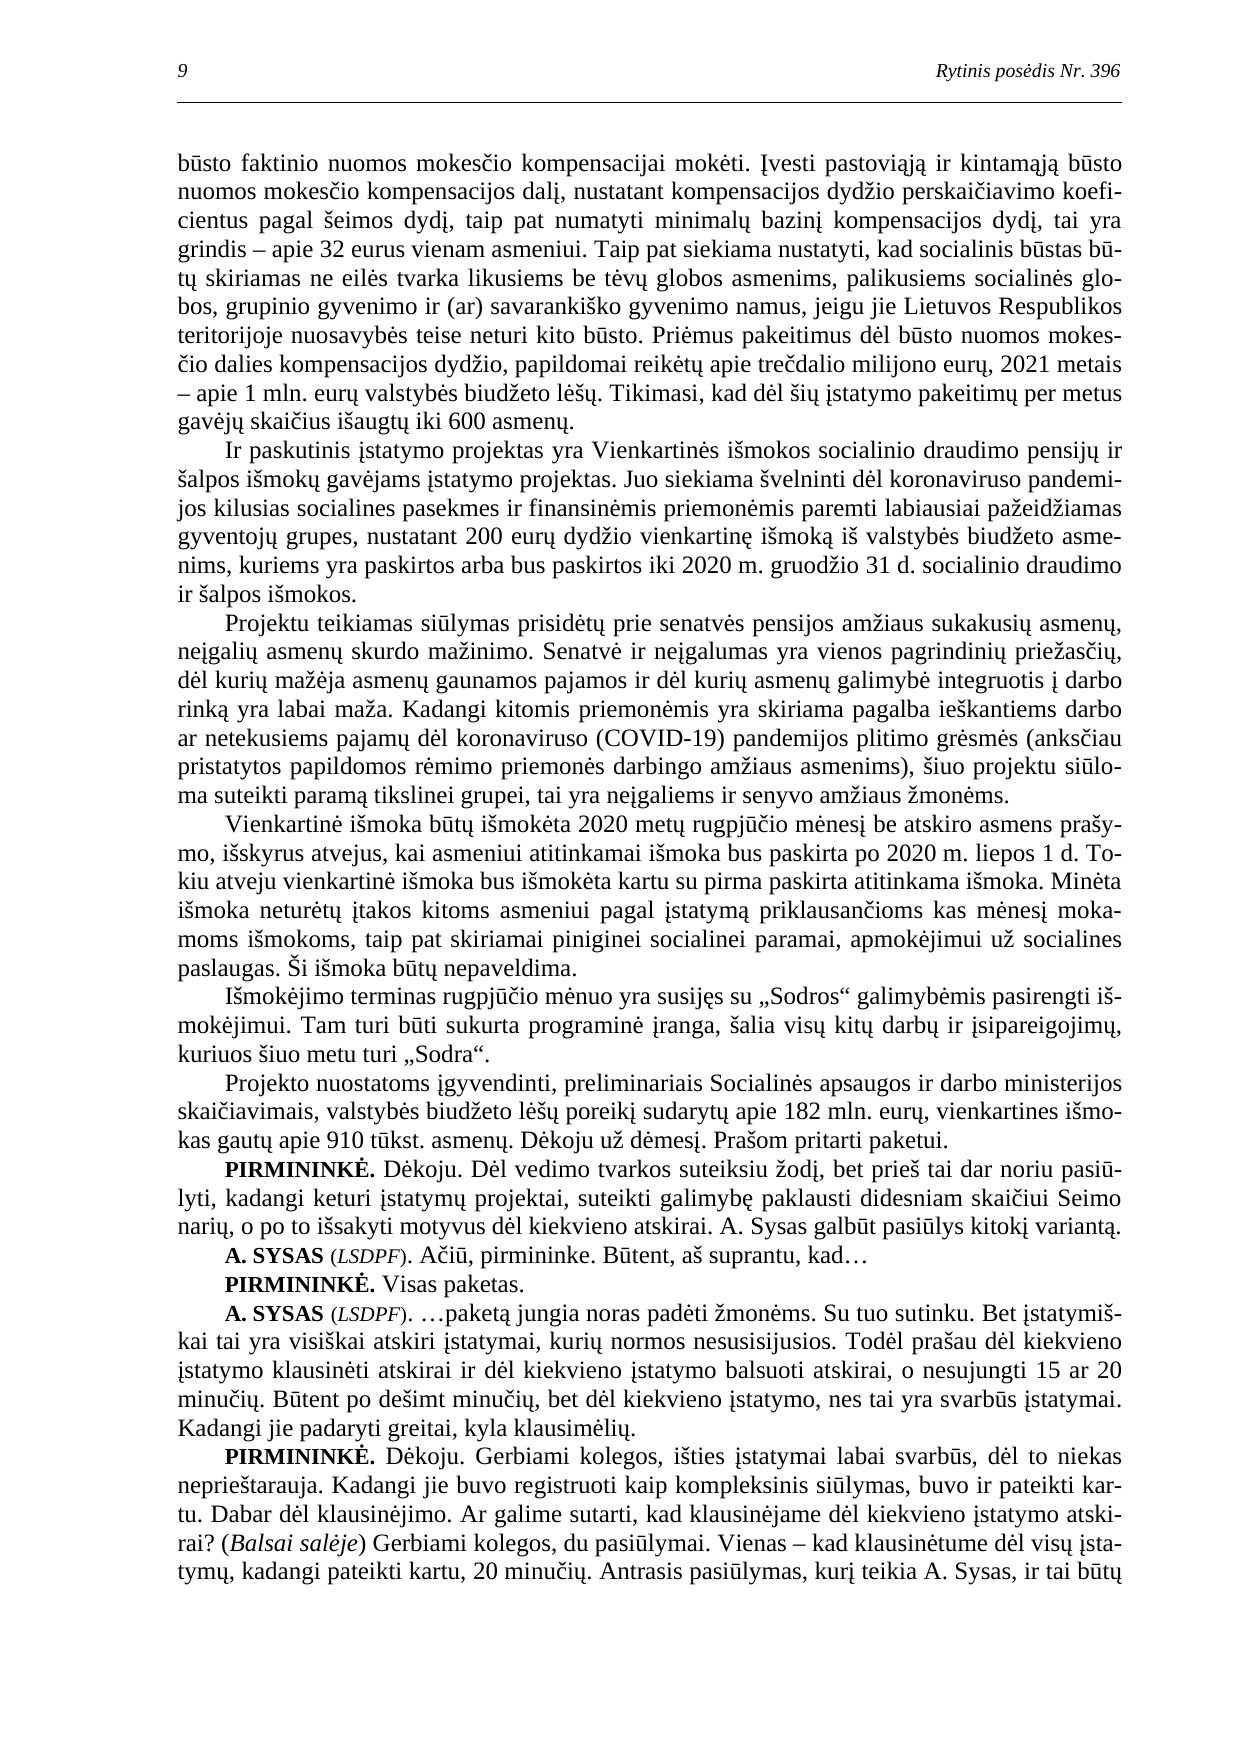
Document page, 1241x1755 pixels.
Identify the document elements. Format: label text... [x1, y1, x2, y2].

text A. SYSAS (LSDPF). …pa­ke­tą jun­gia no­ras pa­dė­ti žmo­nėms. Su tuo su­tin­ku. Bet įsta­ty­miš­kai tai yra vi­siš­kai at­ski­ri įsta­ty­mai, ku­rių nor­mos ne­su­si­si­ju­sios. To­dėl pra­šau dėl kiek­vie­no įsta­ty­mo klau­si­nė­ti at­ski­rai ir dėl kiek­vie­no įsta­ty­mo bal­suo­ti at­ski­rai, o ne­su­jung­ti 15 ar 20 mi­nu­čių. Bū­tent po de­šimt mi­nu­čių, bet dėl kiek­vie­no įsta­ty­mo, nes tai yra svar­būs įsta­ty­mai. Ka­dan­gi jie pa­da­ry­ti grei­tai, ky­la klau­si­mė­lių. [177, 1298, 1122, 1441]
text būs­to fak­ti­nio nuo­mos mo­kes­čio kom­pen­sa­ci­jai mo­kė­ti. Įves­ti pa­sto­vi­ą­ją ir kin­ta­mą­ją būs­to nuo­mos mo­kes­čio kom­pen­sa­ci­jos da­lį, nu­sta­tant kom­pen­sa­ci­jos dy­džio per­skai­čia­vi­mo ko­e­fi­cien­tus pa­gal šei­mos dy­dį, taip pat nu­ma­ty­ti mi­ni­ma­lų ba­zi­nį kom­pen­sa­ci­jos dy­dį, tai yra grin­dis – apie 32 eu­rus vie­nam as­me­niui. Taip pat sie­kia­ma nu­sta­ty­ti, kad so­cia­li­nis būs­tas bū­tų ski­ria­mas ne ei­lės tvar­ka li­ku­siems be tė­vų glo­bos as­me­nims, pa­li­ku­siems so­cia­li­nės glo­bos, gru­pi­nio gy­ve­ni­mo ir (ar) sa­va­ran­kiš­ko gy­ve­ni­mo na­mus, jei­gu jie Lie­tu­vos Res­pub­li­kos te­ri­to­ri­jo­je nuo­sa­vy­bės tei­se ne­tu­ri ki­to būs­to. Pri­ėmus pa­kei­ti­mus dėl būs­to nuo­mos mo­kes­čio da­lies kom­pen­sa­ci­jos dy­džio, pa­pil­do­mai rei­kė­tų apie treč­da­lio mi­li­jo­no eu­rų, 2021 me­tais – apie 1 mln. eu­rų vals­ty­bės biu­dže­to lė­šų. Ti­ki­ma­si, kad dėl šių įsta­ty­mo pa­kei­ti­mų per me­tus ga­vė­jų skai­čius iš­aug­tų iki 600 as­me­nų. [177, 148, 1122, 435]
text PIRMININKĖ. Dė­ko­ju. Ger­bia­mi ko­le­gos, iš­ties įsta­ty­mai la­bai svar­būs, dėl to nie­kas ne­pri­eš­ta­rau­ja. Ka­dan­gi jie bu­vo re­gist­ruo­ti kaip kom­plek­si­nis siū­ly­mas, bu­vo ir pa­teik­ti kar­tu. Da­bar dėl klau­si­nė­ji­mo. Ar ga­li­me su­tar­ti, kad klau­si­nė­ja­me dėl kiek­vie­no įsta­ty­mo at­ski­rai? (Bal­sai sa­lė­je) Ger­bia­mi ko­le­gos, du pa­siū­ly­mai. Vie­nas – kad klau­si­nė­tu­me dėl vi­sų įsta­ty­mų, ka­dan­gi pa­teik­ti kar­tu, 20 mi­nu­čių. Ant­ra­sis pa­siū­ly­mas, ku­rį tei­kia A. Sy­sas, ir tai bū­tų [177, 1441, 1122, 1585]
text Pro­jek­to nuo­sta­toms įgy­ven­din­ti, pre­li­mi­na­riais So­cia­li­nės ap­sau­gos ir dar­bo mi­nis­te­ri­jos skai­čia­vi­mais, vals­ty­bės biu­dže­to lė­šų po­rei­kį su­da­ry­tų apie 182 mln. eu­rų, vien­kar­ti­nes iš­mo­kas gau­tų apie 910 tūkst. as­me­nų. Dė­ko­ju už dė­me­sį. Pra­šom pri­tar­ti pa­ke­tui. [177, 1068, 1122, 1154]
text Iš­mo­kė­ji­mo ter­mi­nas rug­pjū­čio mė­nuo yra su­si­jęs su „Sod­ros“ ga­li­my­bė­mis pa­si­reng­ti iš­mo­kė­ji­mui. Tam tu­ri bū­ti su­kur­ta pro­gra­mi­nė įran­ga, ša­lia vi­sų ki­tų dar­bų ir įsi­pa­rei­go­ji­mų, ku­riuos šiuo me­tu tu­ri „Sod­ra“. [177, 981, 1122, 1068]
text A. SYSAS (LSDPF). Ačiū, pir­mi­nin­ke. Bū­tent, aš su­pran­tu, kad… [177, 1240, 1122, 1269]
text PIRMININKĖ. Dė­ko­ju. Dėl ve­di­mo tvar­kos su­teik­siu žo­dį, bet prieš tai dar no­riu pa­siū­ly­ti, ka­dan­gi ke­tu­ri įsta­ty­mų pro­jek­tai, su­teik­ti ga­li­my­bę pa­klaus­ti di­des­niam skai­čiui Sei­mo na­rių, o po to iš­sa­ky­ti mo­ty­vus dėl kiek­vie­no at­ski­rai. A. Sy­sas gal­būt pa­siū­lys ki­to­kį va­rian­tą. [177, 1154, 1122, 1240]
text PIRMININKĖ. Vi­sas pa­ke­tas. [177, 1269, 1122, 1298]
text Pro­jek­tu tei­kia­mas siū­ly­mas pri­si­dė­tų prie se­nat­vės pen­si­jos am­žiaus su­ka­ku­sių as­me­nų, ne­įga­lių as­me­nų skur­do ma­ži­ni­mo. Se­nat­vė ir ne­įga­lu­mas yra vie­nos pa­grin­di­nių prie­žas­čių, dėl ku­rių ma­žė­ja as­me­nų gau­na­mos pa­ja­mos ir dėl ku­rių as­me­nų ga­li­my­bė in­teg­ruo­tis į dar­bo rin­ką yra la­bai ma­ža. Ka­dan­gi ki­to­mis prie­mo­nė­mis yra ski­ria­ma pa­gal­ba ieš­kan­tiems dar­bo ar ne­te­ku­siems pa­ja­mų dėl ko­ro­na­vi­ru­so (COVID-19) pan­de­mi­jos pli­ti­mo grės­mės (anks­čiau pri­sta­ty­tos pa­pil­do­mos rė­mi­mo prie­mo­nės dar­bin­go am­žiaus as­me­nims), šiuo pro­jek­tu siū­lo­ma su­teik­ti pa­ra­mą tiks­li­nei gru­pei, tai yra ne­įga­liems ir se­ny­vo am­žiaus žmo­nėms. [177, 608, 1122, 809]
text Ir pas­ku­ti­nis įsta­ty­mo pro­jek­tas yra Vien­kar­ti­nės iš­mo­kos so­cia­li­nio drau­di­mo pen­si­jų ir šal­pos iš­mo­kų ga­vė­jams įsta­ty­mo pro­jek­tas. Juo sie­kia­ma švel­nin­ti dėl ko­ro­na­vi­ru­so pan­de­mi­jos ki­lu­sias so­cia­li­nes pa­sek­mes ir fi­nan­si­nė­mis prie­mo­nė­mis pa­rem­ti la­biau­siai pa­žei­džia­mas gy­ven­to­jų gru­pes, nu­sta­tant 200 eu­rų dy­džio vien­kar­ti­nę iš­mo­ką iš vals­ty­bės biu­dže­to as­me­nims, ku­riems yra pa­skir­tos ar­ba bus pa­skir­tos iki 2020 m. gruo­džio 31 d. so­cia­li­nio drau­di­mo ir šal­pos iš­mo­kos. [177, 435, 1122, 608]
text Vien­kar­ti­nė iš­mo­ka bū­tų iš­mo­kė­ta 2020 me­tų rug­pjū­čio mė­ne­sį be at­ski­ro as­mens pra­šy­mo, iš­sky­rus at­ve­jus, kai as­me­niui ati­tin­ka­mai iš­mo­ka bus pa­skir­ta po 2020 m. lie­pos 1 d. To­kiu at­ve­ju vien­kar­ti­nė iš­mo­ka bus iš­mo­kė­ta kar­tu su pir­ma pa­skir­ta ati­tin­ka­ma iš­mo­ka. Mi­nė­ta iš­mo­ka ne­tu­rė­tų įta­kos ki­toms as­me­niui pa­gal įsta­ty­mą pri­klau­san­čioms kas mė­ne­sį mo­ka­moms iš­mo­koms, taip pat ski­ria­mai pi­ni­gi­nei so­cia­li­nei pa­ra­mai, ap­mo­kė­ji­mui už so­cia­li­nes pa­slau­gas. Ši iš­mo­ka bū­tų ne­pa­vel­di­ma. [177, 809, 1122, 981]
